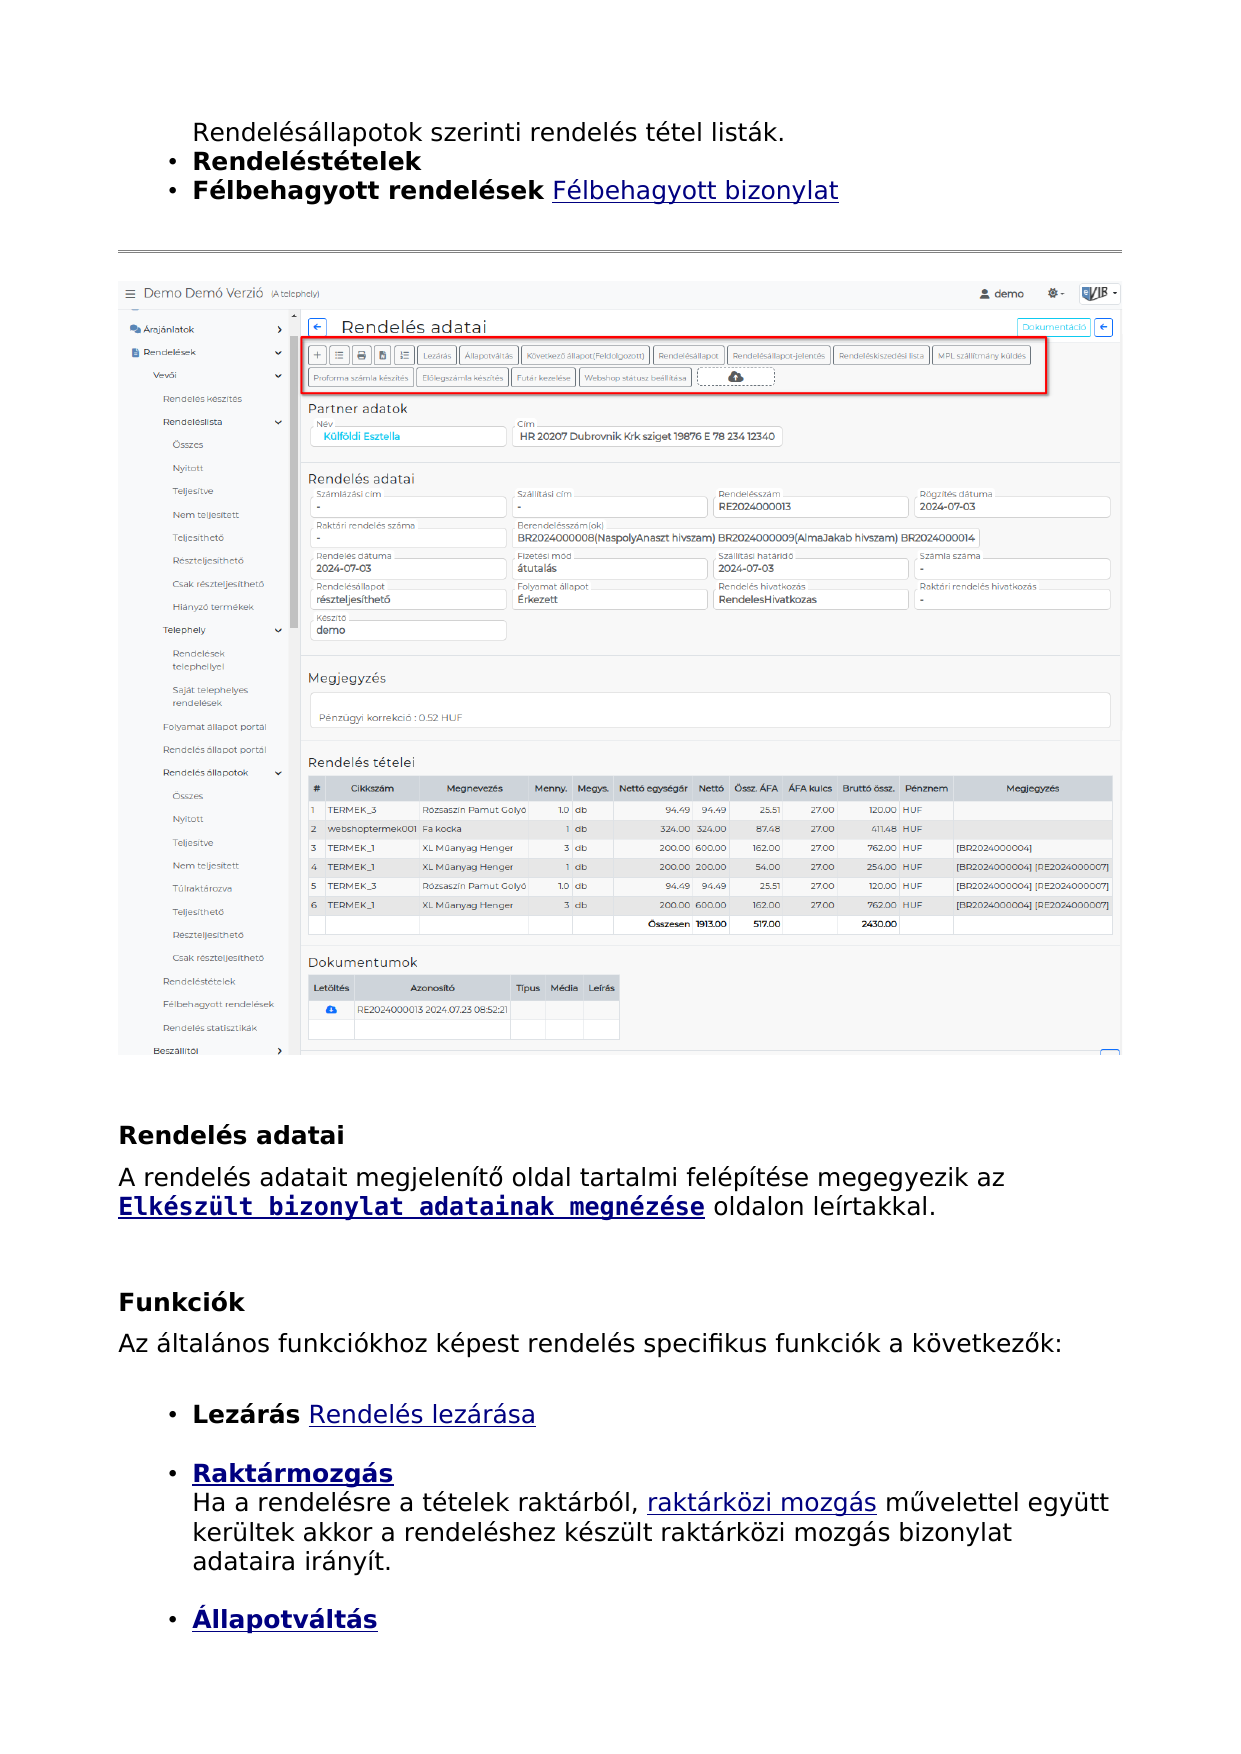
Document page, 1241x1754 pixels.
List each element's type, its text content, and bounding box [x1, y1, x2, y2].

list Félbehagyott rendelések Félbehagyott bizonylat [177, 176, 1122, 206]
list Állapotváltás [177, 1606, 1122, 1635]
list Lezárás Rendelés lezárása [177, 1401, 1122, 1430]
text A rendelés adatait megjelenítő oldal tartalmi felépítése megegyezik az Elkészült bizonylat adatainak megnézése oldalon leírtakkal. [118, 1163, 1122, 1250]
list Raktármozgás Ha a rendelésre a tételek raktárból, raktárközi mozgás művelettel együtt kerültek akkor a rendeléshez készült raktárközi mozgás bizonylat adataira irányít. [177, 1459, 1122, 1576]
list Rendelésállapotok szerinti rendelés tétel listák. [177, 118, 1122, 147]
picture [118, 281, 1123, 1055]
text Az általános funkciókhoz képest rendelés specifikus funkciók a következők: [118, 1329, 1122, 1359]
subtitle Funkciók [118, 1288, 1122, 1317]
list Rendeléstételek [177, 147, 1122, 176]
subtitle Rendelés adatai [118, 1121, 1122, 1150]
